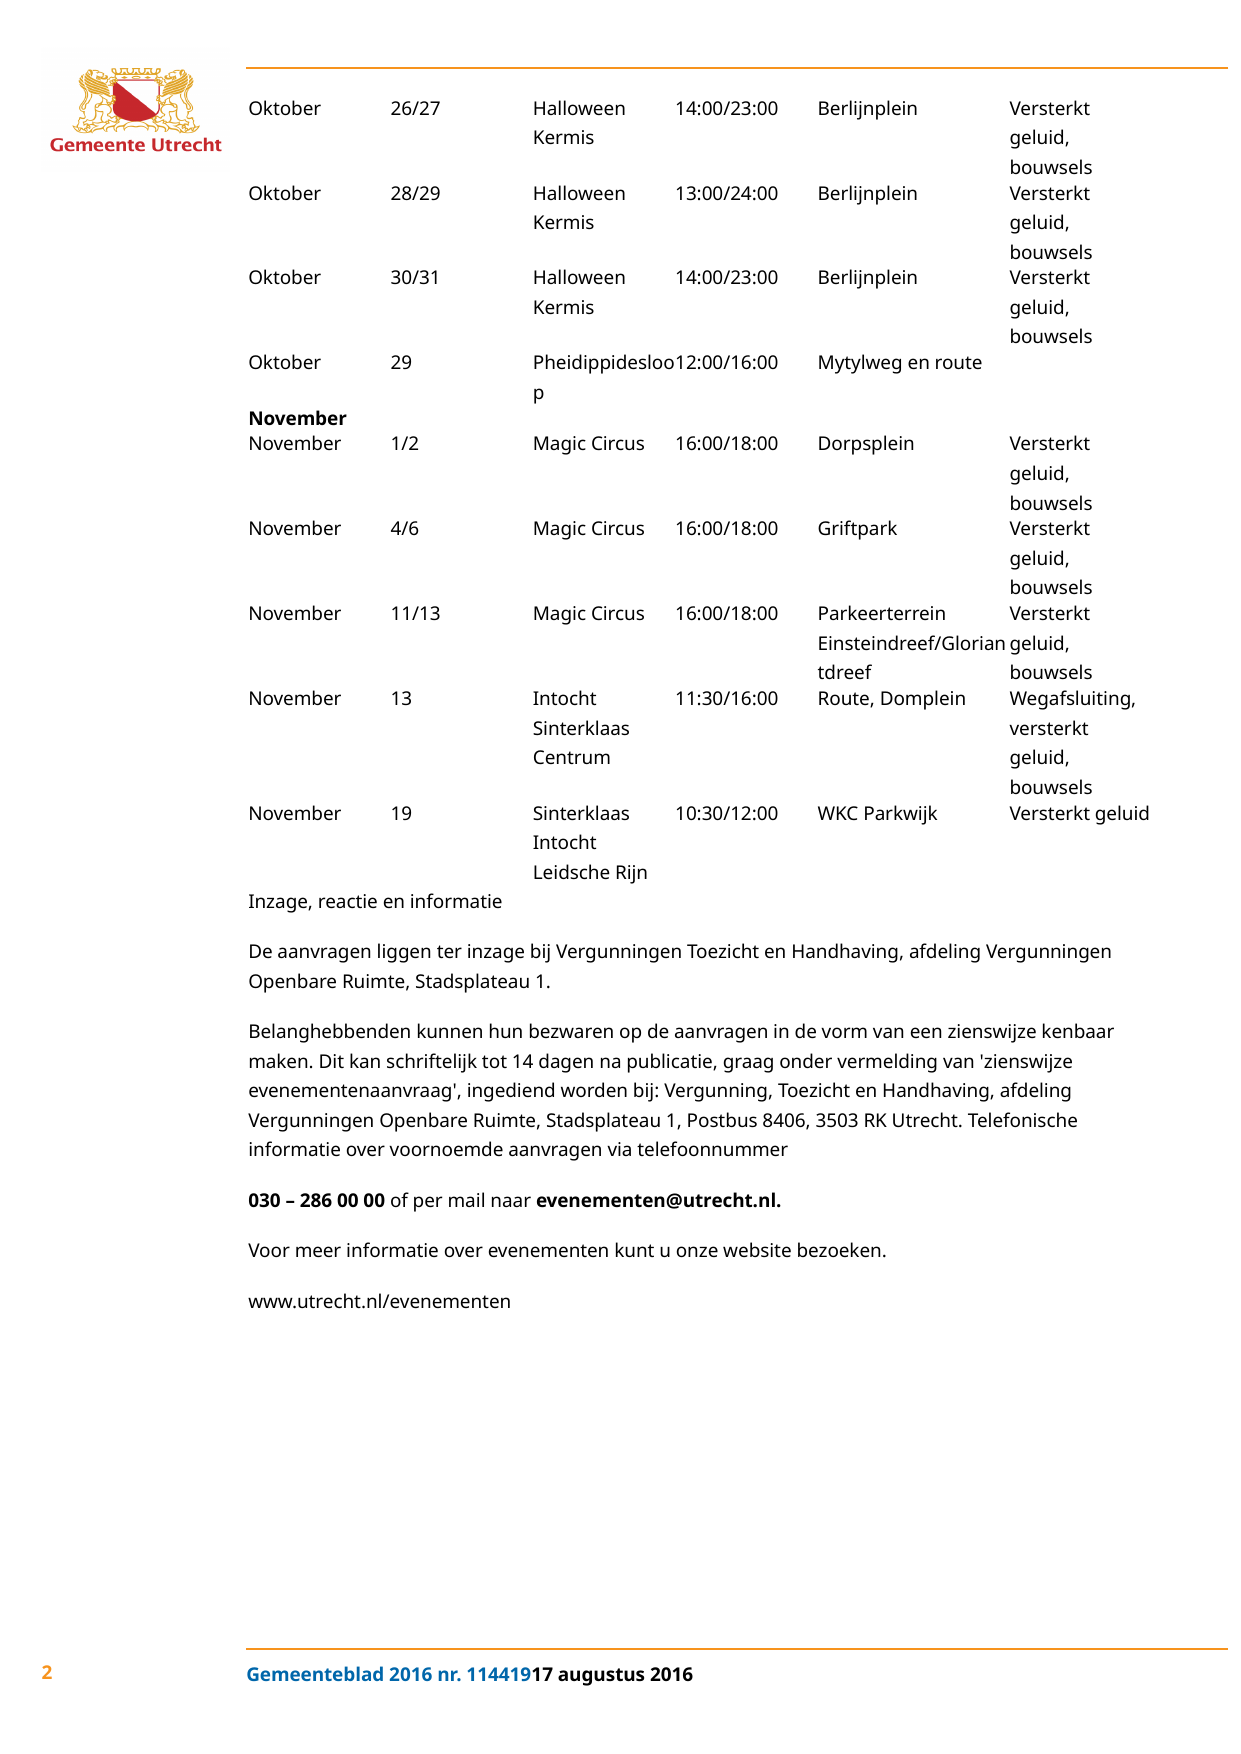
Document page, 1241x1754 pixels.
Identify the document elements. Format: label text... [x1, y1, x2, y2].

table_cell Versterkt geluid, bouwsels [1009, 515, 1152, 600]
table_cell 11/13 [390, 600, 533, 685]
table_cell Versterkt geluid, bouwsels [1009, 95, 1152, 180]
table_cell 13:00/24:00 [675, 180, 817, 264]
table_cell Versterkt geluid [1009, 800, 1152, 884]
table_cell Griftpark [818, 515, 1009, 600]
table_cell 14:00/23:00 [675, 95, 817, 180]
table_cell November [248, 600, 390, 685]
table_cell Versterkt geluid, bouwsels [1009, 600, 1152, 685]
table_cell November [248, 515, 390, 600]
text Belanghebbenden kunnen hun bezwaren op de aanvragen in de vorm van een zienswijze kenbaar maken. Dit kan schriftelijk tot 14 dagen na publicatie, graag onder vermelding van 'zienswijze evenementenaanvraag', ingediend worden bij: Vergunning, Toezicht en Handhaving, afdeling Vergunningen Openbare Ruimte, Stadsplateau 1, Postbus 8406, 3503 RK Utrecht. Telefonische informatie over voornoemde aanvragen via telefoonnummer [248, 1018, 1152, 1162]
table_cell 11:30/16:00 [675, 685, 817, 800]
table_cell Oktober [248, 95, 390, 180]
table_cell Sinterklaas Intocht Leidsche Rijn [533, 800, 675, 884]
picture [41, 47, 231, 172]
table_cell Intocht Sinterklaas Centrum [533, 685, 675, 800]
table_cell Oktober [248, 265, 390, 349]
table_cell 16:00/18:00 [675, 600, 817, 685]
table_cell Halloween Kermis [533, 265, 675, 349]
table_cell Berlijnplein [818, 265, 1009, 349]
text De aanvragen liggen ter inzage bij Vergunningen Toezicht en Handhaving, afdeling Vergunningen Openbare Ruimte, Stadsplateau 1. [248, 938, 1152, 993]
table_cell Magic Circus [533, 515, 675, 600]
table_cell Oktober [248, 350, 390, 405]
table_cell Parkeerterrein Einsteindreef/Gloriantdreef [818, 600, 1009, 685]
table_cell 30/31 [390, 265, 533, 349]
text www.utrecht.nl/evenementen [248, 1288, 1152, 1313]
table_cell Magic Circus [533, 431, 675, 515]
table_cell 1/2 [390, 431, 533, 515]
table_cell Halloween Kermis [533, 180, 675, 264]
table_cell 26/27 [390, 95, 533, 180]
table_cell 12:00/16:00 [675, 350, 817, 405]
table_cell 19 [390, 800, 533, 884]
table_cell 10:30/12:00 [675, 800, 817, 884]
table_cell Mytylweg en route [818, 350, 1009, 405]
table_cell WKC Parkwijk [818, 800, 1009, 884]
table_cell November [248, 431, 390, 515]
table_cell November [248, 685, 390, 800]
table_cell Versterkt geluid, bouwsels [1009, 265, 1152, 349]
table_cell Dorpsplein [818, 431, 1009, 515]
table_cell 14:00/23:00 [675, 265, 817, 349]
table_cell Versterkt geluid, bouwsels [1009, 431, 1152, 515]
table_cell Magic Circus [533, 600, 675, 685]
table_cell Versterkt geluid, bouwsels [1009, 180, 1152, 264]
text Inzage, reactie en informatie [248, 888, 1152, 913]
table_cell Halloween Kermis [533, 95, 675, 180]
table_cell 16:00/18:00 [675, 515, 817, 600]
table_cell November [248, 405, 390, 431]
table_cell 16:00/18:00 [675, 431, 817, 515]
table_cell Route, Domplein [818, 685, 1009, 800]
table_cell Oktober [248, 180, 390, 264]
text Voor meer informatie over evenementen kunt u onze website bezoeken. [248, 1237, 1152, 1263]
table_cell November [248, 800, 390, 884]
text 030 – 286 00 00 of per mail naar evenementen@utrecht.nl. [248, 1187, 1152, 1213]
table_cell 4/6 [390, 515, 533, 600]
table_cell 28/29 [390, 180, 533, 264]
table_cell Wegafsluiting, versterkt geluid, bouwsels [1009, 685, 1152, 800]
table_cell 29 [390, 350, 533, 405]
table_cell Berlijnplein [818, 180, 1009, 264]
table_cell [1009, 350, 1152, 405]
table_cell Berlijnplein [818, 95, 1009, 180]
table_cell 13 [390, 685, 533, 800]
table_cell Pheidippidesloop [533, 350, 675, 405]
